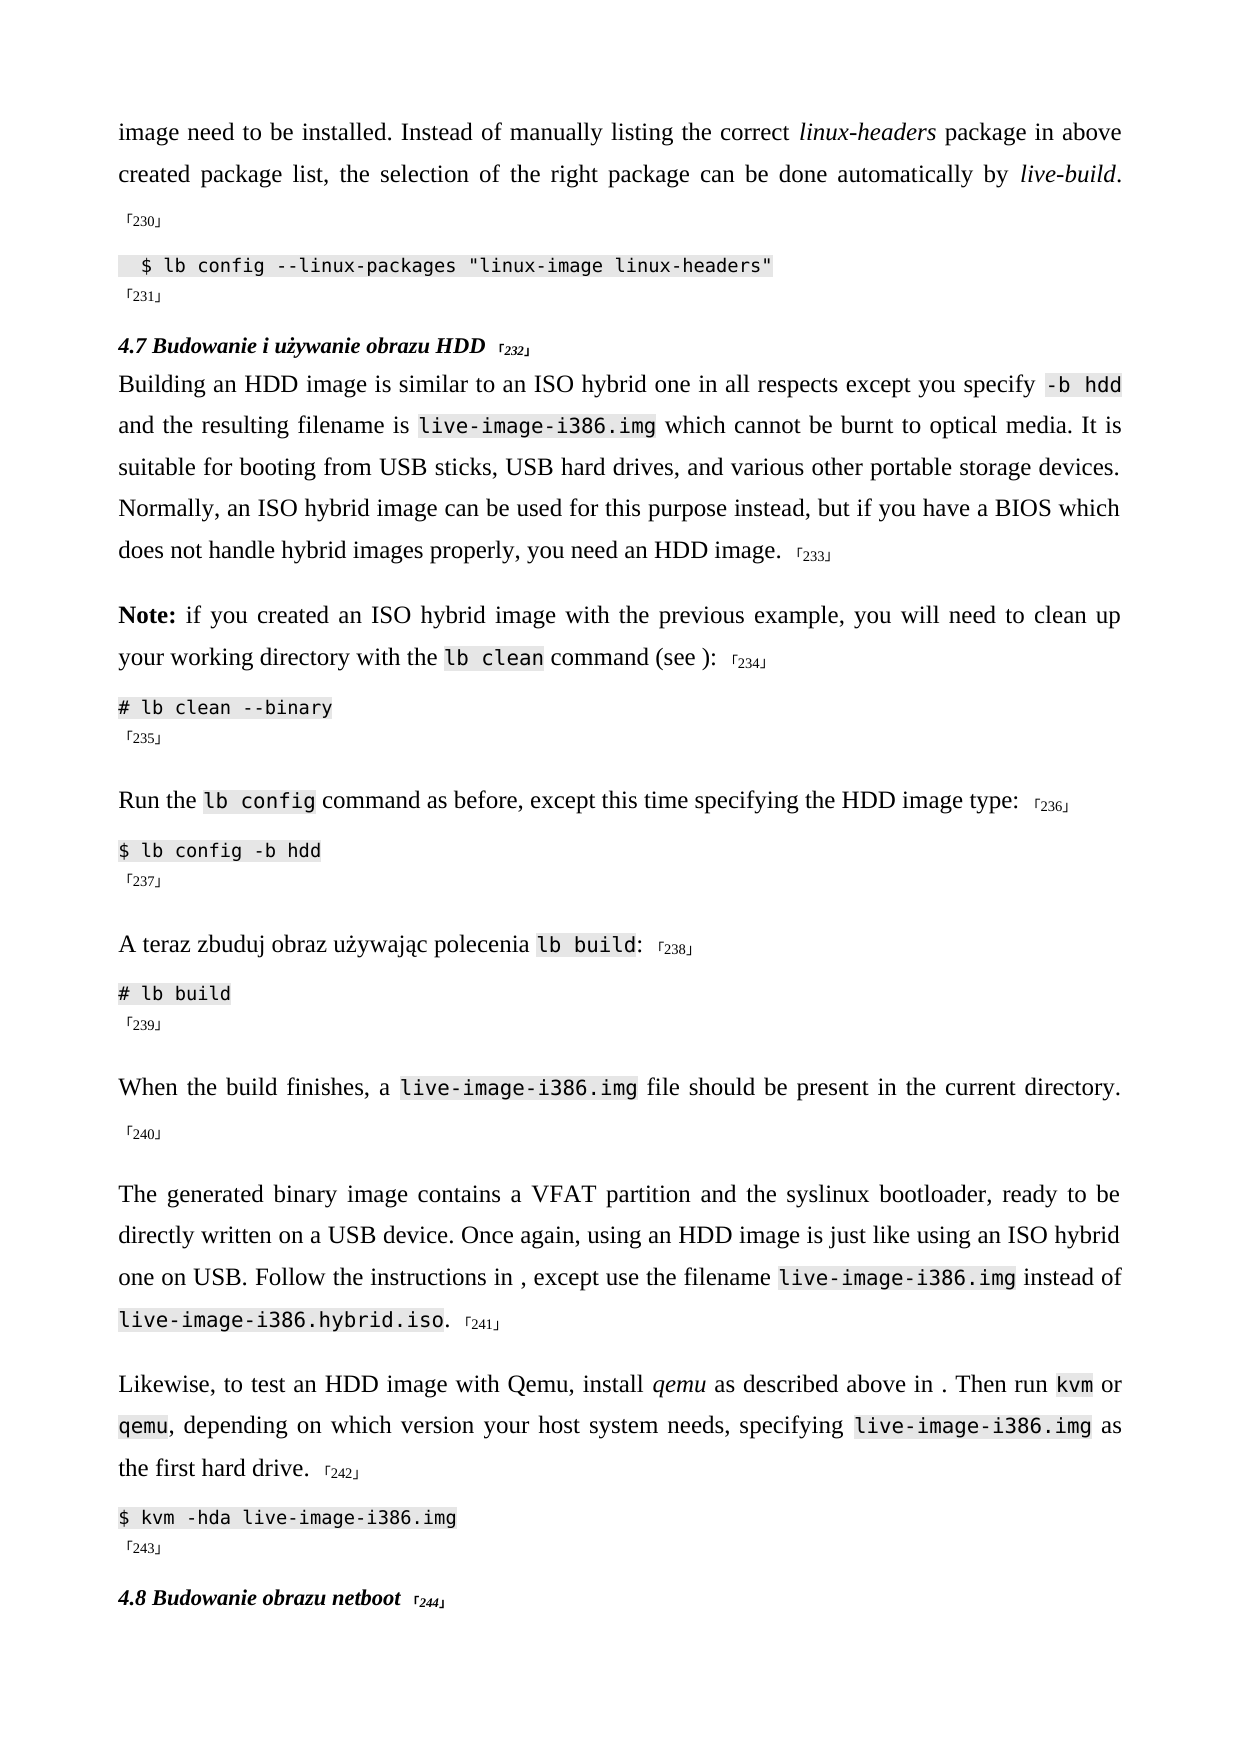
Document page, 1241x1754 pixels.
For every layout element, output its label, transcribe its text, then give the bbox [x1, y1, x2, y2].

text Likewise, to test an HDD image with Qemu, install qemu as described above in Testing an ISO image with QEMU. Then run kvm or qemu, depending on which version your host system needs, specifying live-image-i386.img as the first hard drive. 「242」 [118, 1370, 1122, 1481]
text $ kvm -hda live-image-i386.img [457, 1507, 1122, 1529]
text $ lb config -b hdd [321, 840, 1122, 862]
text 「239」 [118, 1005, 1122, 1033]
text # lb clean --binary [332, 697, 1122, 719]
text Note: if you created an ISO hybrid image with the previous example, you will need to clean up your working directory with the lb clean command (see The lb clean command): 「234」 [118, 602, 1122, 671]
text When the build finishes, a live-image-i386.img file should be present in the current directory. 「240」 [118, 1073, 1122, 1142]
text Run the lb config command as before, except this time specifying the HDD image type: 「236」 [118, 786, 1122, 814]
text # lb build [231, 983, 1122, 1005]
text The generated binary image contains a VFAT partition and the syslinux bootloader, ready to be directly written on a USB device. Once again, using an HDD image is just like using an ISO hybrid one on USB. Follow the instructions in Using an ISO hybrid live image, except use the filename live-image-i386.img instead of live-image-i386.hybrid.iso. 「241」 [118, 1180, 1122, 1333]
text image need to be installed. Instead of manually listing the correct linux-headers package in above created package list, the selection of the right package can be done automatically by live-build. 「230」 [118, 118, 1122, 229]
text 「231」 [118, 277, 1122, 305]
text A teraz zbuduj obraz używając polecenia lb build: 「238」 [118, 929, 1122, 957]
text 「235」 [118, 719, 1122, 747]
text 「237」 [118, 862, 1122, 890]
subtitle 4.7 Budowanie i używanie obrazu HDD 「232」 [118, 333, 1122, 358]
text 「243」 [118, 1529, 1122, 1557]
text $ lb config --linux-packages "linux-image linux-headers" [773, 255, 1122, 277]
subtitle 4.8 Budowanie obrazu netboot 「244」 [118, 1585, 1122, 1610]
text Building an HDD image is similar to an ISO hybrid one in all respects except you specify -b hdd and the resulting filename is live-image-i386.img which cannot be burnt to optical media. It is suitable for booting from USB sticks, USB hard drives, and various other portable storage devices. Normally, an ISO hybrid image can be used for this purpose instead, but if you have a BIOS which does not handle hybrid images properly, you need an HDD image. 「233」 [118, 370, 1122, 564]
